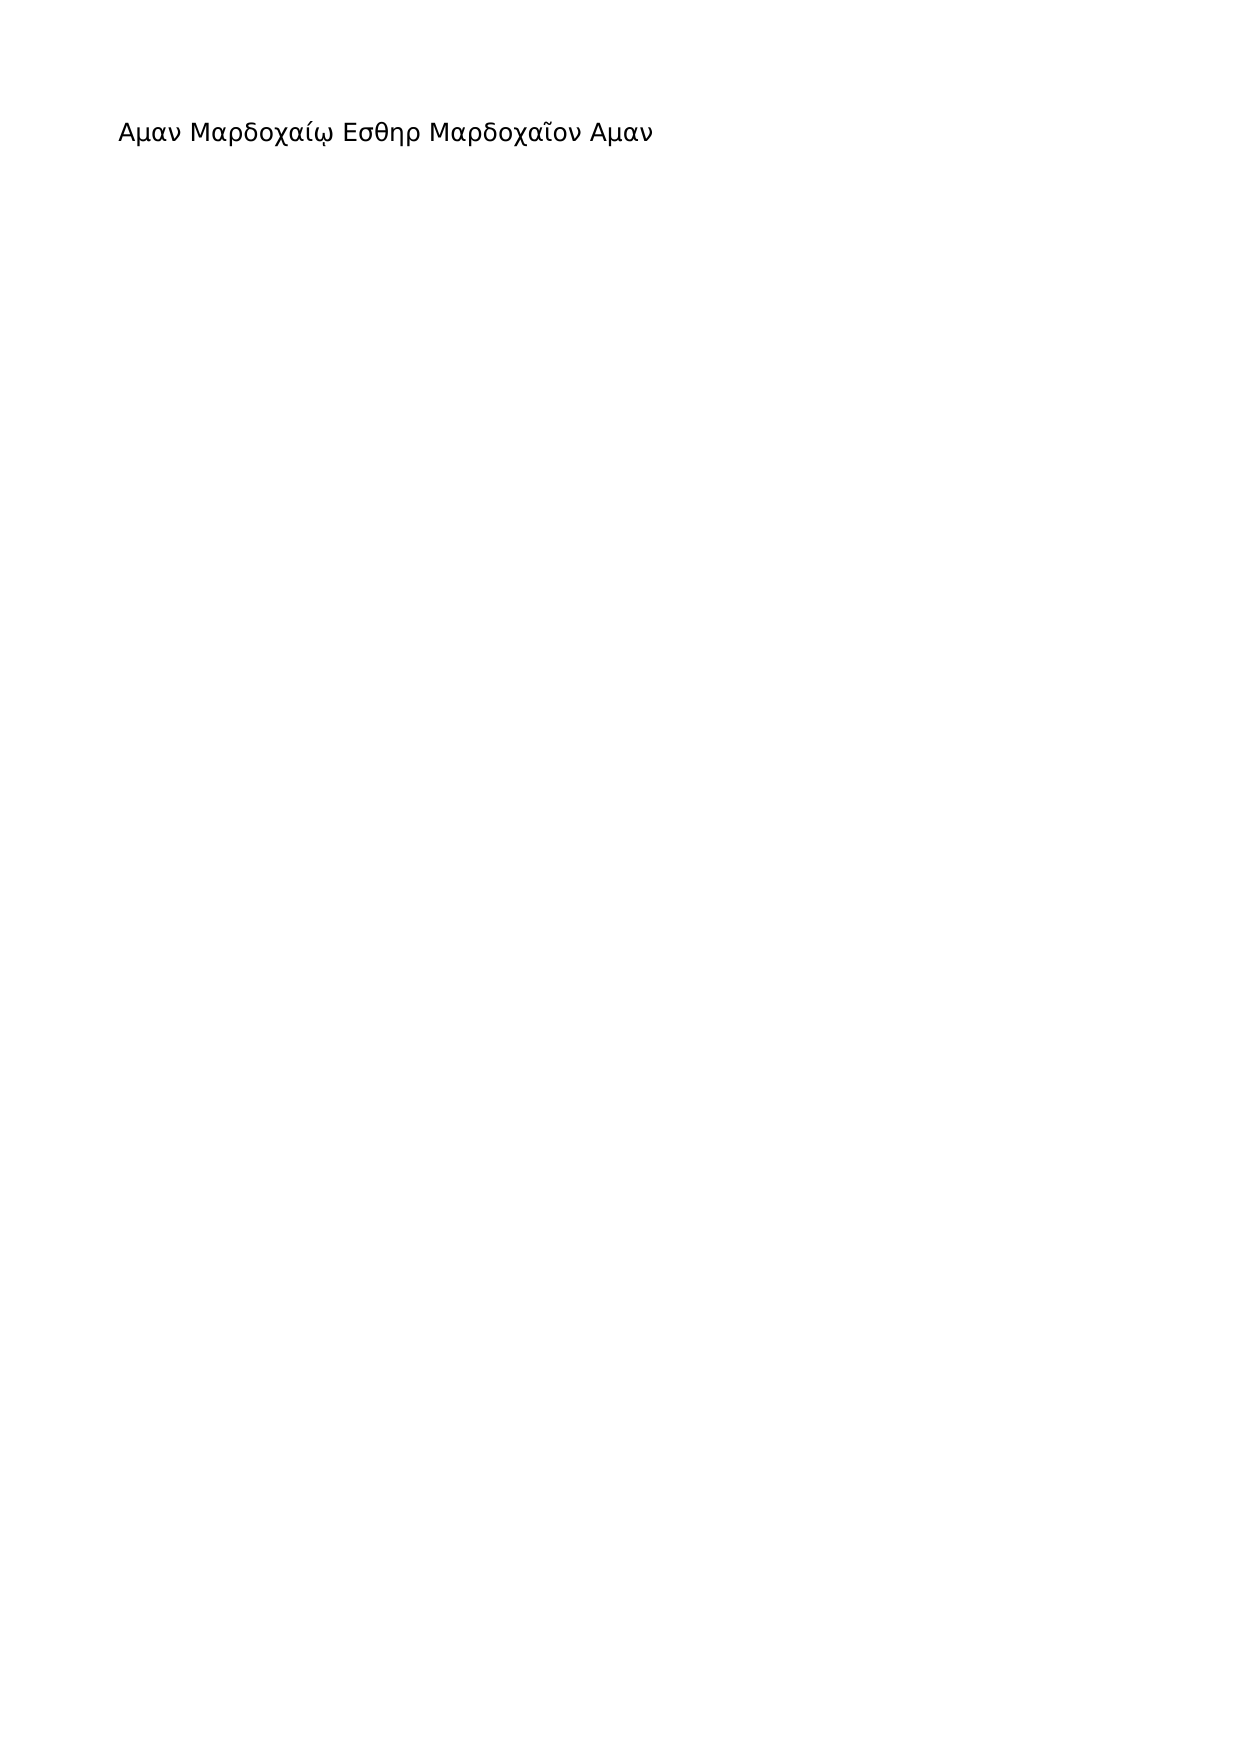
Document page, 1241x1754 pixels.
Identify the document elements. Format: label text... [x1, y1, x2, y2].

text Αμαν Μαρδοχαίῳ Εσθηρ Μαρδοχαῖον Αμαν [118, 118, 1122, 147]
